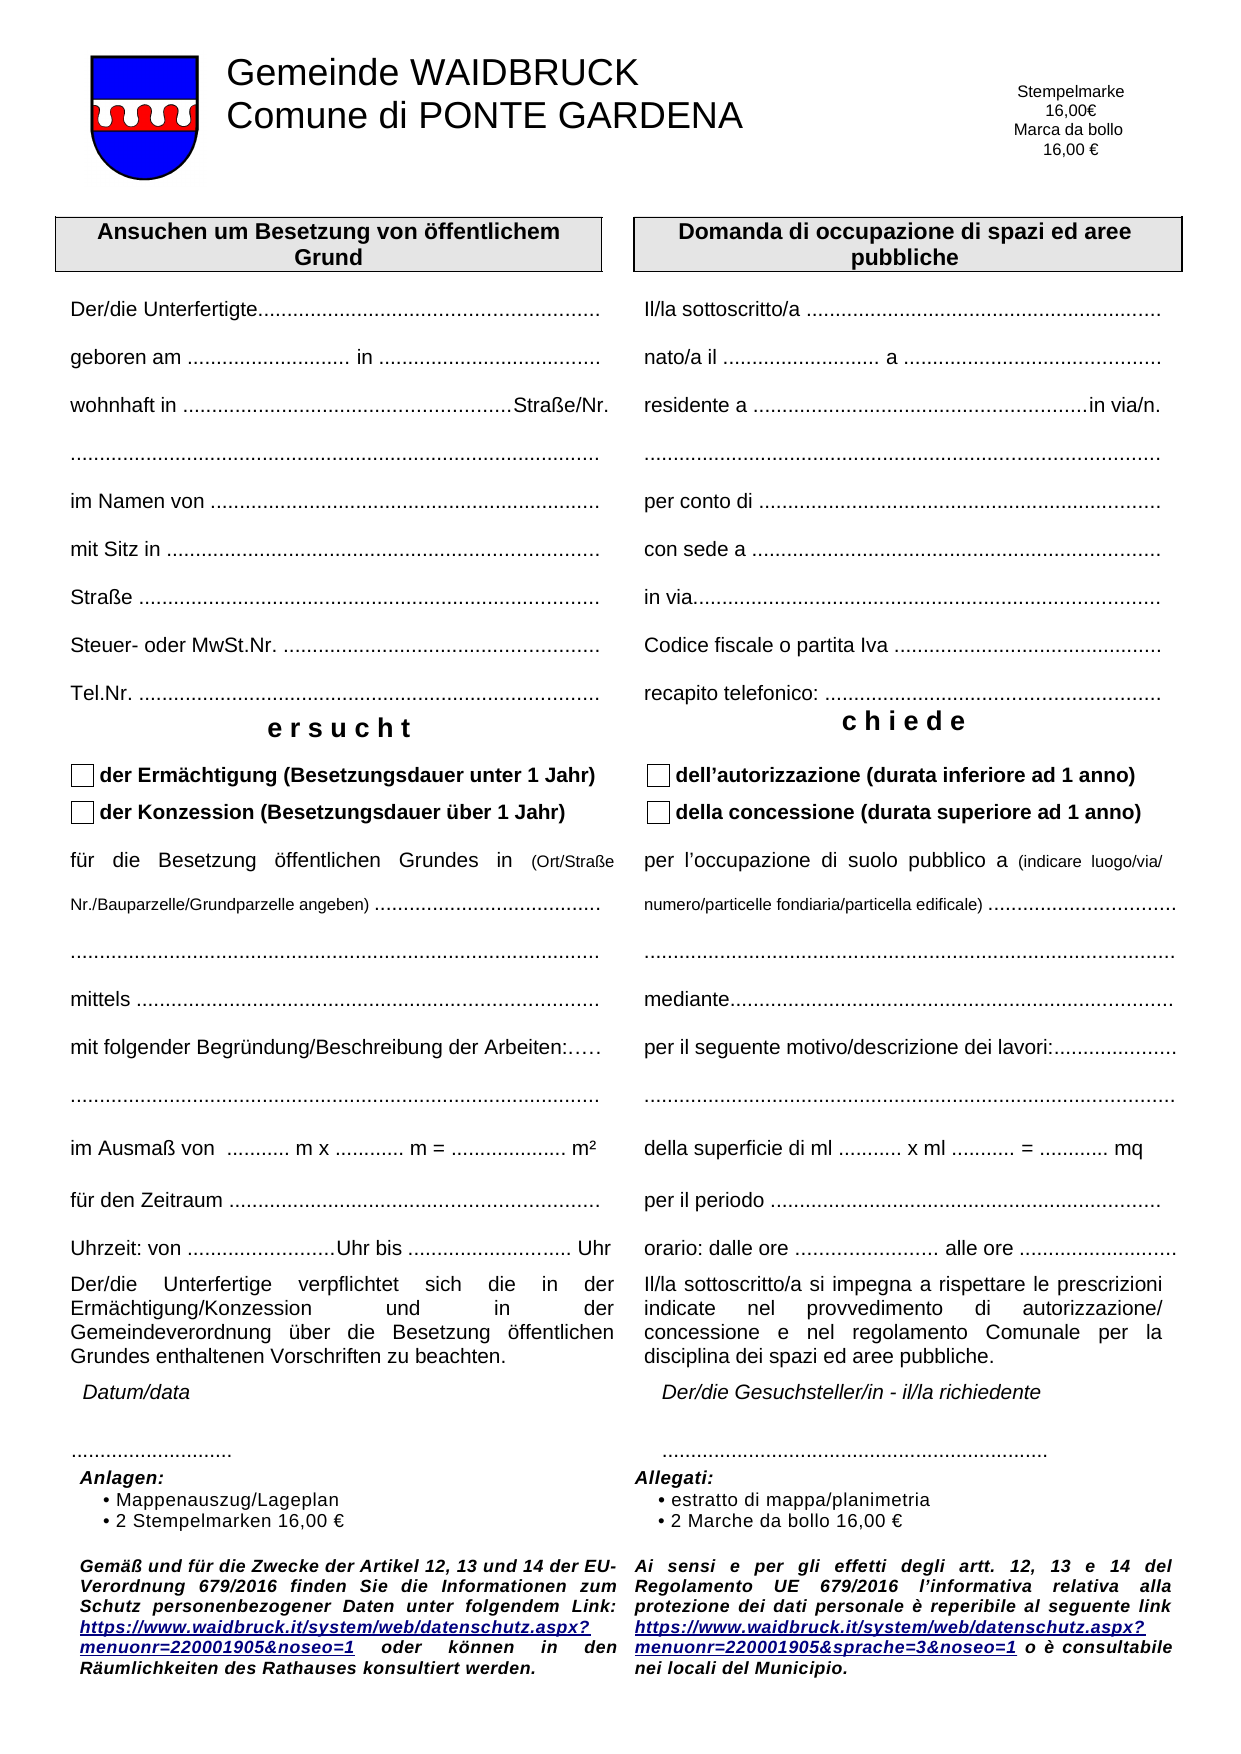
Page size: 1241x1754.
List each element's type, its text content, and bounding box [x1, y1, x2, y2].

table_cell im Ausmaß von ........... m x ............ m = .................... m² [55, 1107, 629, 1159]
table_cell [1178, 1260, 1182, 1368]
table_header Ansuchen um Besetzung von öffentlichem Grund [56, 218, 601, 271]
table_header [957, 44, 1182, 216]
table_cell [1178, 1107, 1182, 1159]
table_header [602, 216, 634, 271]
text ............................ ................................................................... [71, 1437, 1181, 1461]
table_cell [1178, 705, 1182, 763]
table_header Allegati: • estratto di mappa/planimetria • 2 Marche da bollo 16,00 € [626, 1461, 1181, 1538]
table_cell [1178, 763, 1182, 1107]
table_cell [1178, 1159, 1182, 1260]
table_header Domanda di occupazione di spazi ed aree pubbliche [635, 218, 1181, 271]
table_cell für den Zeitraum Uhrzeit: von Uhr bis ..... Uhr [55, 1159, 629, 1260]
table_cell [1178, 272, 1182, 704]
table_header Anlagen: • Mappenauszug/Lageplan • 2 Stempelmarken 16,00 € [71, 1461, 626, 1538]
table_cell dell’autorizzazione (durata inferiore ad 1 anno) della concessione (durata superiore ad 1 anno) per l’occupazione di suolo pubblico a (indicare luogo/via/ numero/particelle fondiaria/particella edificale) mediante per il seguente motivo/descrizione dei lavori: [629, 763, 1178, 1107]
table_cell Il/la sottoscritto/a nato/a il a residente a in via/n. per conto di con sede a in via Codice fiscale o partita Iva recapito telefonico: [629, 271, 1178, 704]
table_cell der Ermächtigung (Besetzungsdauer unter 1 Jahr) der Konzession (Besetzungsdauer über 1 Jahr) für die Besetzung öffentlichen Grundes in (Ort/Straße Nr./Bauparzelle/Grundparzelle angeben) mittels mit folgender Begründung/Beschreibung der Arbeiten: [55, 763, 629, 1107]
table_cell Ai sensi e per gli effetti degli artt. 12, 13 e 14 del Regolamento UE 679/2016 l’informativa relativa alla protezione dei dati personale è reperibile al seguente link https://www.waidbruck.it/system/web/datenschutz.aspx?menuonr=220001905&sprache=3&noseo=1 o è consultabile nei locali del Municipio. [626, 1538, 1181, 1683]
table_cell e r s u c h t [55, 705, 629, 763]
subtitle Datum/data Der/die Gesuchsteller/in - il/la richiedente [71, 1380, 1181, 1404]
table_header [71, 44, 221, 216]
table_cell Der/die Unterfertige verpflichtet sich die in der Ermächtigung/Konzession und in der Gemeindeverordnung über die Besetzung öffentlichen Grundes enthaltenen Vorschriften zu beachten. [55, 1260, 629, 1368]
table_cell Gemäß und für die Zwecke der Artikel 12, 13 und 14 der EU-Verordnung 679/2016 finden Sie die Informationen zum Schutz personenbezogener Daten unter folgendem Link: https://www.waidbruck.it/system/web/datenschutz.aspx?menuonr=220001905&noseo=1 oder können in den Räumlichkeiten des Rathauses konsultiert werden. [71, 1538, 626, 1683]
table_cell Der/die Unterfertigte geboren am in wohnhaft in Straße/Nr. im Namen von mit Sitz in Straße Steuer- oder MwSt.Nr. Tel.Nr. [55, 271, 629, 704]
table_cell Il/la sottoscritto/a si impegna a rispettare le prescrizioni indicate nel provvedimento di autorizzazione/ concessione e nel regolamento Comunale per la disciplina dei spazi ed aree pubbliche. [629, 1260, 1178, 1368]
table_header Gemeinde WAIDBRUCK Comune di PONTE GARDENA [221, 44, 957, 216]
table_cell c h i e d e [629, 705, 1178, 763]
picture [83, 50, 208, 187]
table_cell della superficie di ml ........... x ml ........... = ............ mq [629, 1107, 1178, 1159]
table_cell per il periodo orario: dalle ore alle ore [629, 1159, 1178, 1260]
